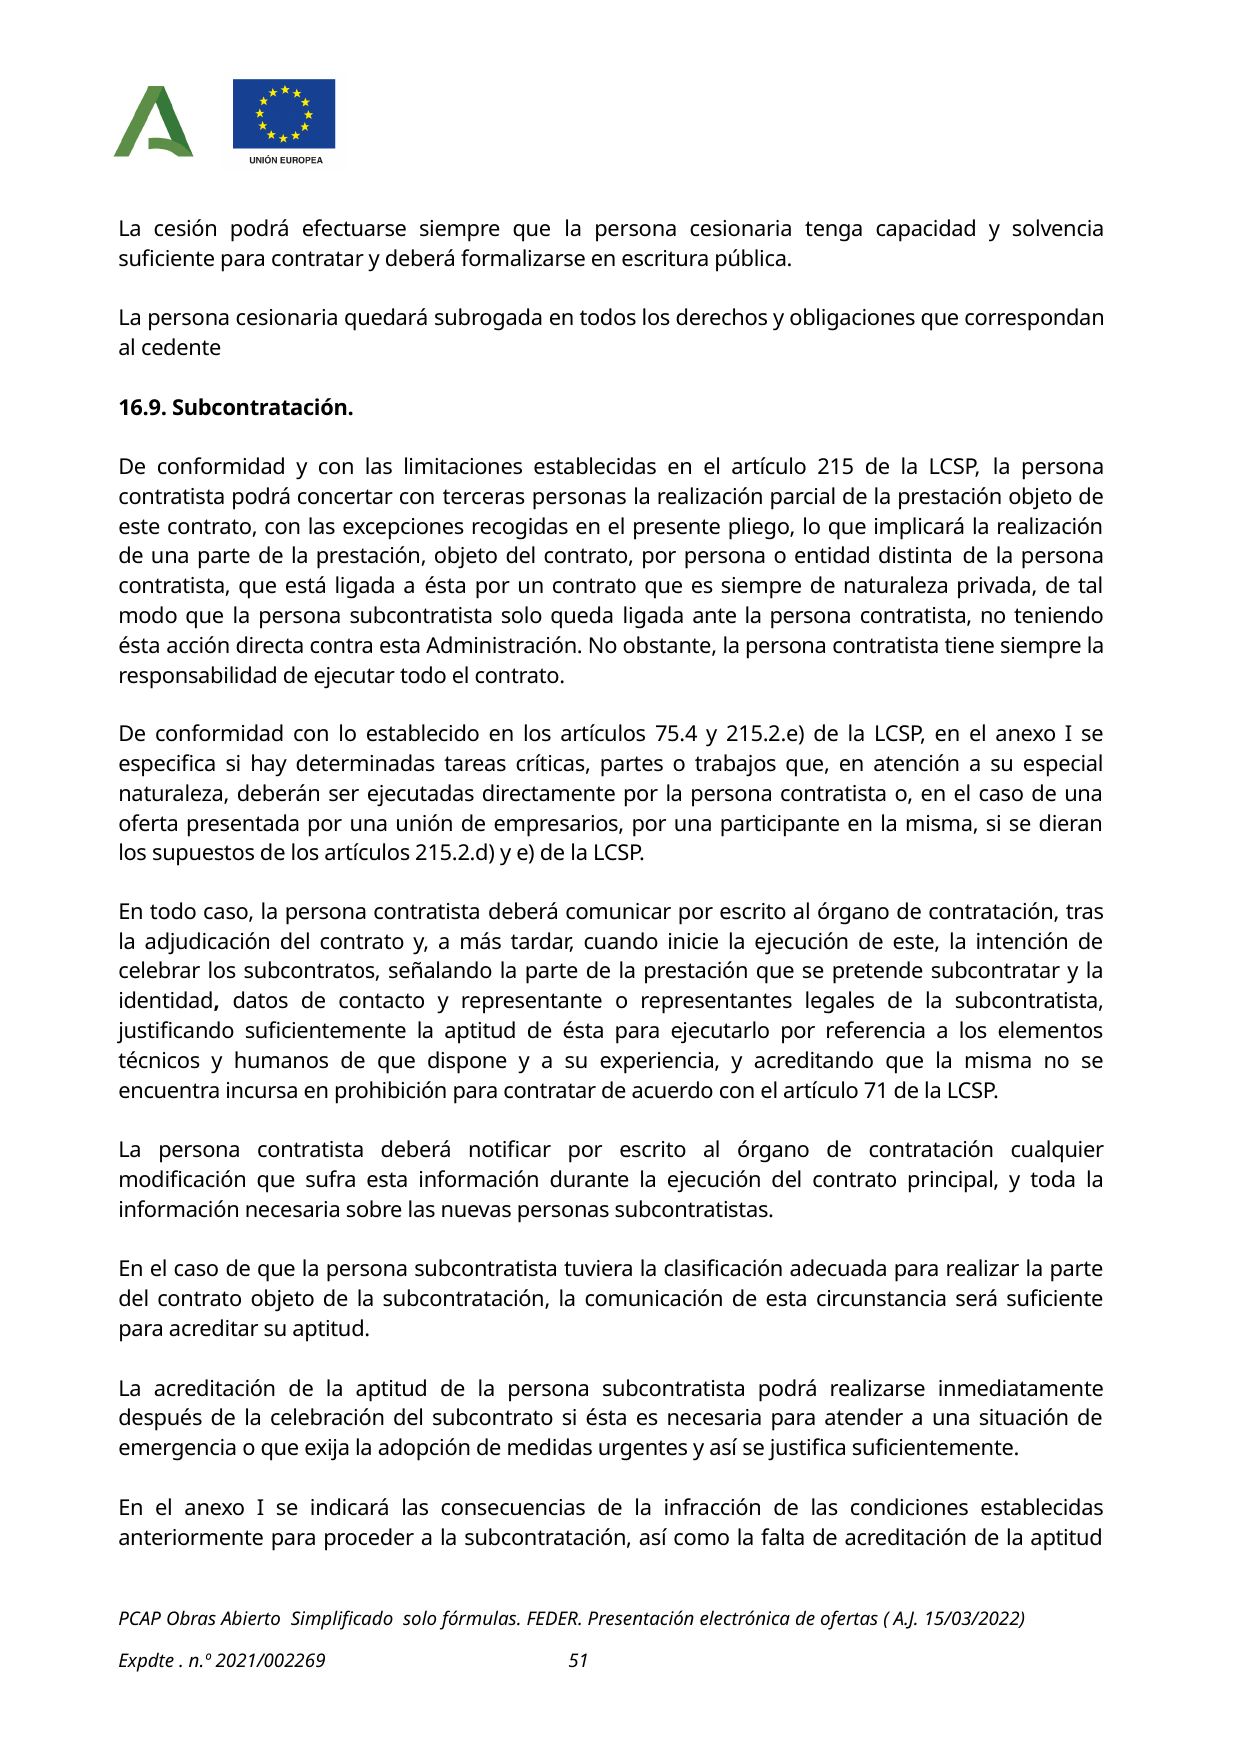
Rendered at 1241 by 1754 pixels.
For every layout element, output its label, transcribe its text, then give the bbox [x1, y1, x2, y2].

text 16.9. Subcontratación. [118, 391, 1104, 421]
text La persona contratista deberá notificar por escrito al órgano de contratación cualquier modificación que sufra esta información durante la ejecución del contrato principal, y toda la información necesaria sobre las nuevas personas subcontratistas. [118, 1134, 1104, 1223]
text En todo caso, la persona contratista deberá comunicar por escrito al órgano de contratación, tras la adjudicación del contrato y, a más tardar, cuando inicie la ejecución de este, la intención de celebrar los subcontratos, señalando la parte de la prestación que se pretende subcontratar y la identidad, datos de contacto y representante o representantes legales de la subcontratista, justificando suficientemente la aptitud de ésta para ejecutarlo por referencia a los elementos técnicos y humanos de que dispone y a su experiencia, y acreditando que la misma no se encuentra incursa en prohibición para contratar de acuerdo con el artículo 71 de la LCSP. [118, 896, 1104, 1104]
text De conformidad con lo establecido en los artículos 75.4 y 215.2.e) de la LCSP, en el anexo I se especifica si hay determinadas tareas críticas, partes o trabajos que, en atención a su especial naturaleza, deberán ser ejecutadas directamente por la persona contratista o, en el caso de una oferta presentada por una unión de empresarios, por una participante en la misma, si se dieran los supuestos de los artículos 215.2.d) y e) de la LCSP. [118, 718, 1104, 867]
text En el anexo I se indicará las consecuencias de la infracción de las condiciones establecidas anteriormente para proceder a la subcontratación, así como la falta de acreditación de la aptitud [118, 1492, 1104, 1551]
text De conformidad y con las limitaciones establecidas en el artículo 215 de la LCSP, la persona contratista podrá concertar con terceras personas la realización parcial de la prestación objeto de este contrato, con las excepciones recogidas en el presente pliego, lo que implicará la realización de una parte de la prestación, objeto del contrato, por persona o entidad distinta de la persona contratista, que está ligada a ésta por un contrato que es siempre de naturaleza privada, de tal modo que la persona subcontratista solo queda ligada ante la persona contratista, no teniendo ésta acción directa contra esta Administración. No obstante, la persona contratista tiene siempre la responsabilidad de ejecutar todo el contrato. [118, 451, 1104, 689]
text La acreditación de la aptitud de la persona subcontratista podrá realizarse inmediatamente después de la celebración del subcontrato si ésta es necesaria para atender a una situación de emergencia o que exija la adopción de medidas urgentes y así se justifica suficientemente. [118, 1372, 1104, 1462]
picture [109, 81, 198, 161]
text La persona cesionaria quedará subrogada en todos los derechos y obligaciones que correspondan al cedente [118, 302, 1104, 362]
text La cesión podrá efectuarse siempre que la persona cesionaria tenga capacidad y solvencia suficiente para contratar y deberá formalizarse en escritura pública. [118, 213, 1104, 272]
picture [221, 73, 347, 171]
text En el caso de que la persona subcontratista tuviera la clasificación adecuada para realizar la parte del contrato objeto de la subcontratación, la comunicación de esta circunstancia será suficiente para acreditar su aptitud. [118, 1253, 1104, 1343]
